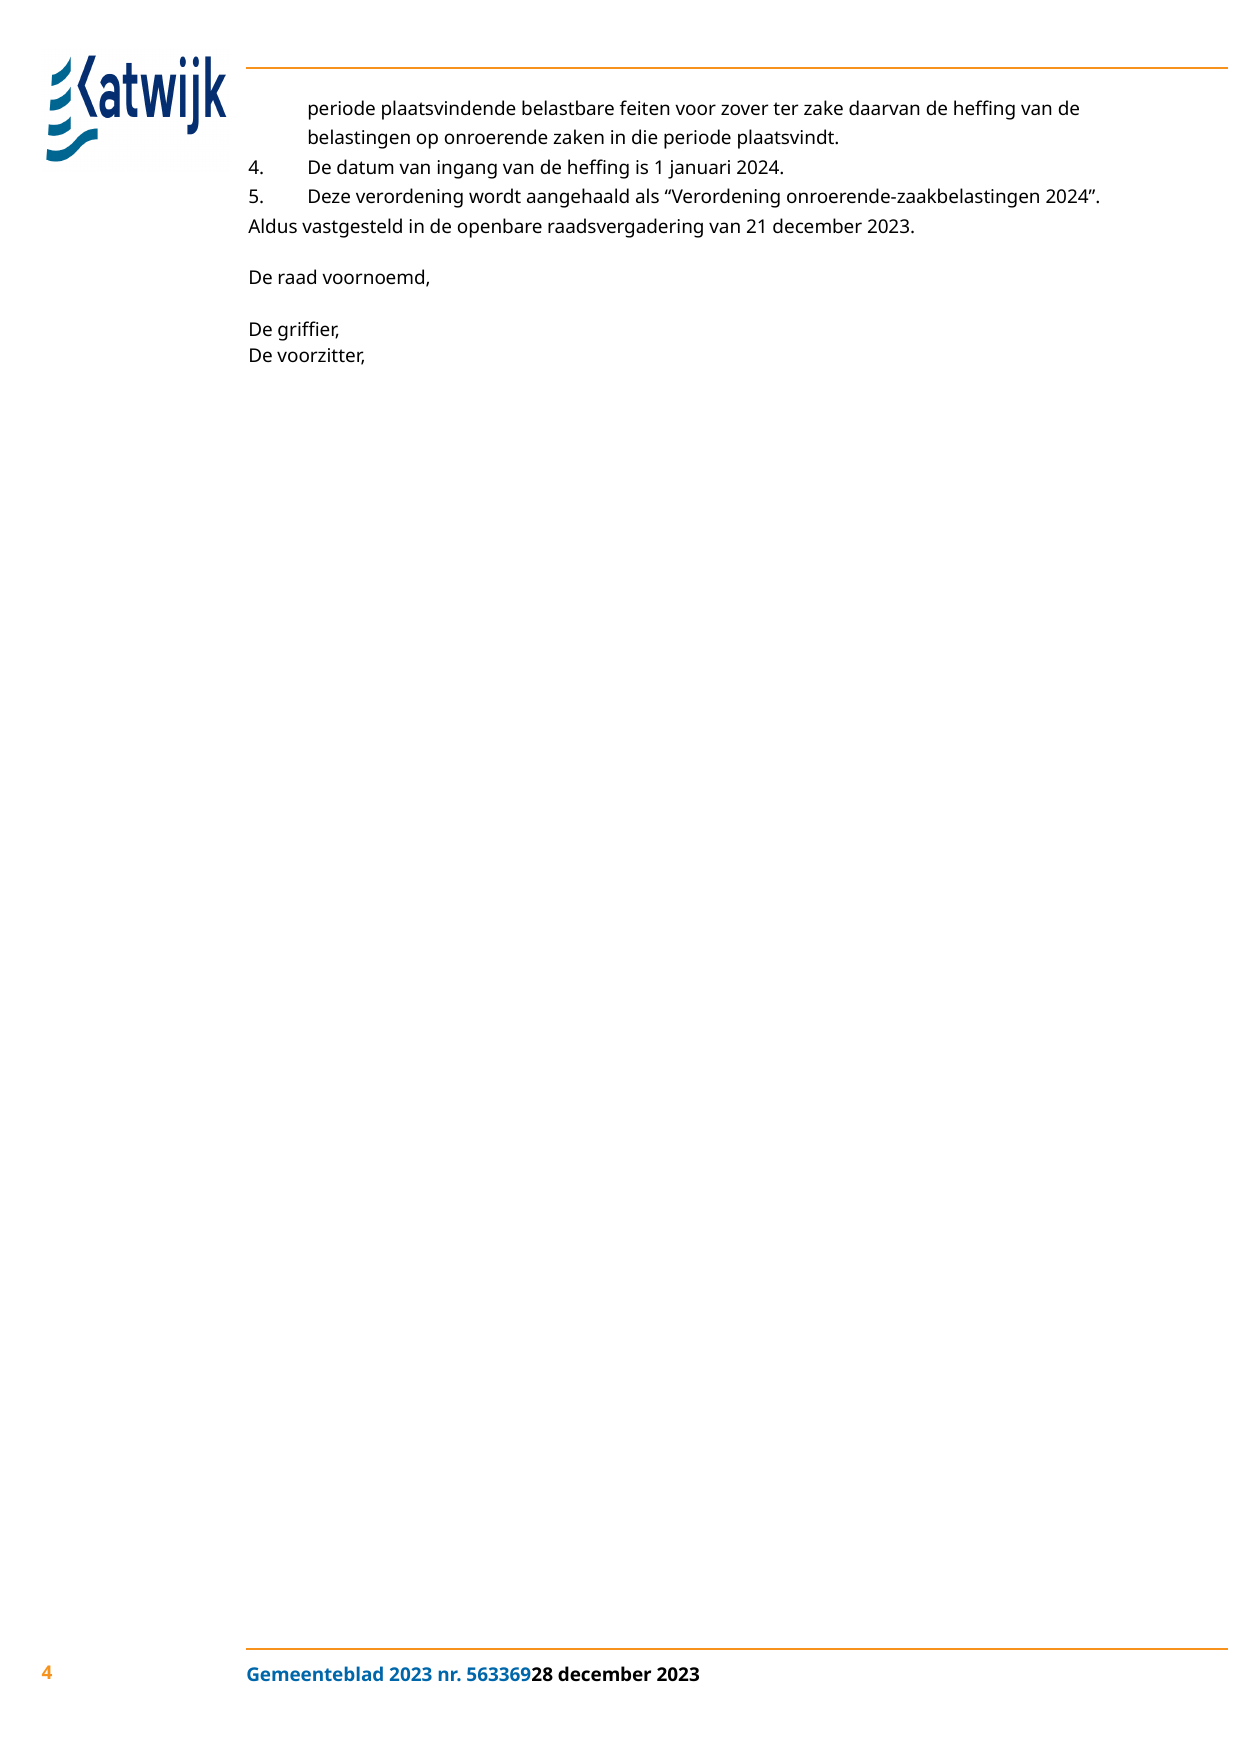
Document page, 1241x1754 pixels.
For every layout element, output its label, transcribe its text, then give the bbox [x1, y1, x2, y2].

list De datum van ingang van de heffing is 1 januari 2024. [248, 154, 1152, 180]
text De raad voornoemd, [248, 264, 1152, 290]
list periode plaatsvindende belastbare feiten voor zover ter zake daarvan de heffing van de belastingen op onroerende zaken in die periode plaatsvindt. [248, 95, 1152, 150]
picture [41, 47, 231, 172]
list Deze verordening wordt aangehaald als “Verordening onroerende-zaakbelastingen 2024”. [248, 183, 1152, 209]
text De voorzitter, [248, 342, 1152, 367]
text Aldus vastgesteld in de openbare raadsvergadering van 21 december 2023. [248, 213, 1152, 239]
text De griffier, [248, 316, 1152, 342]
